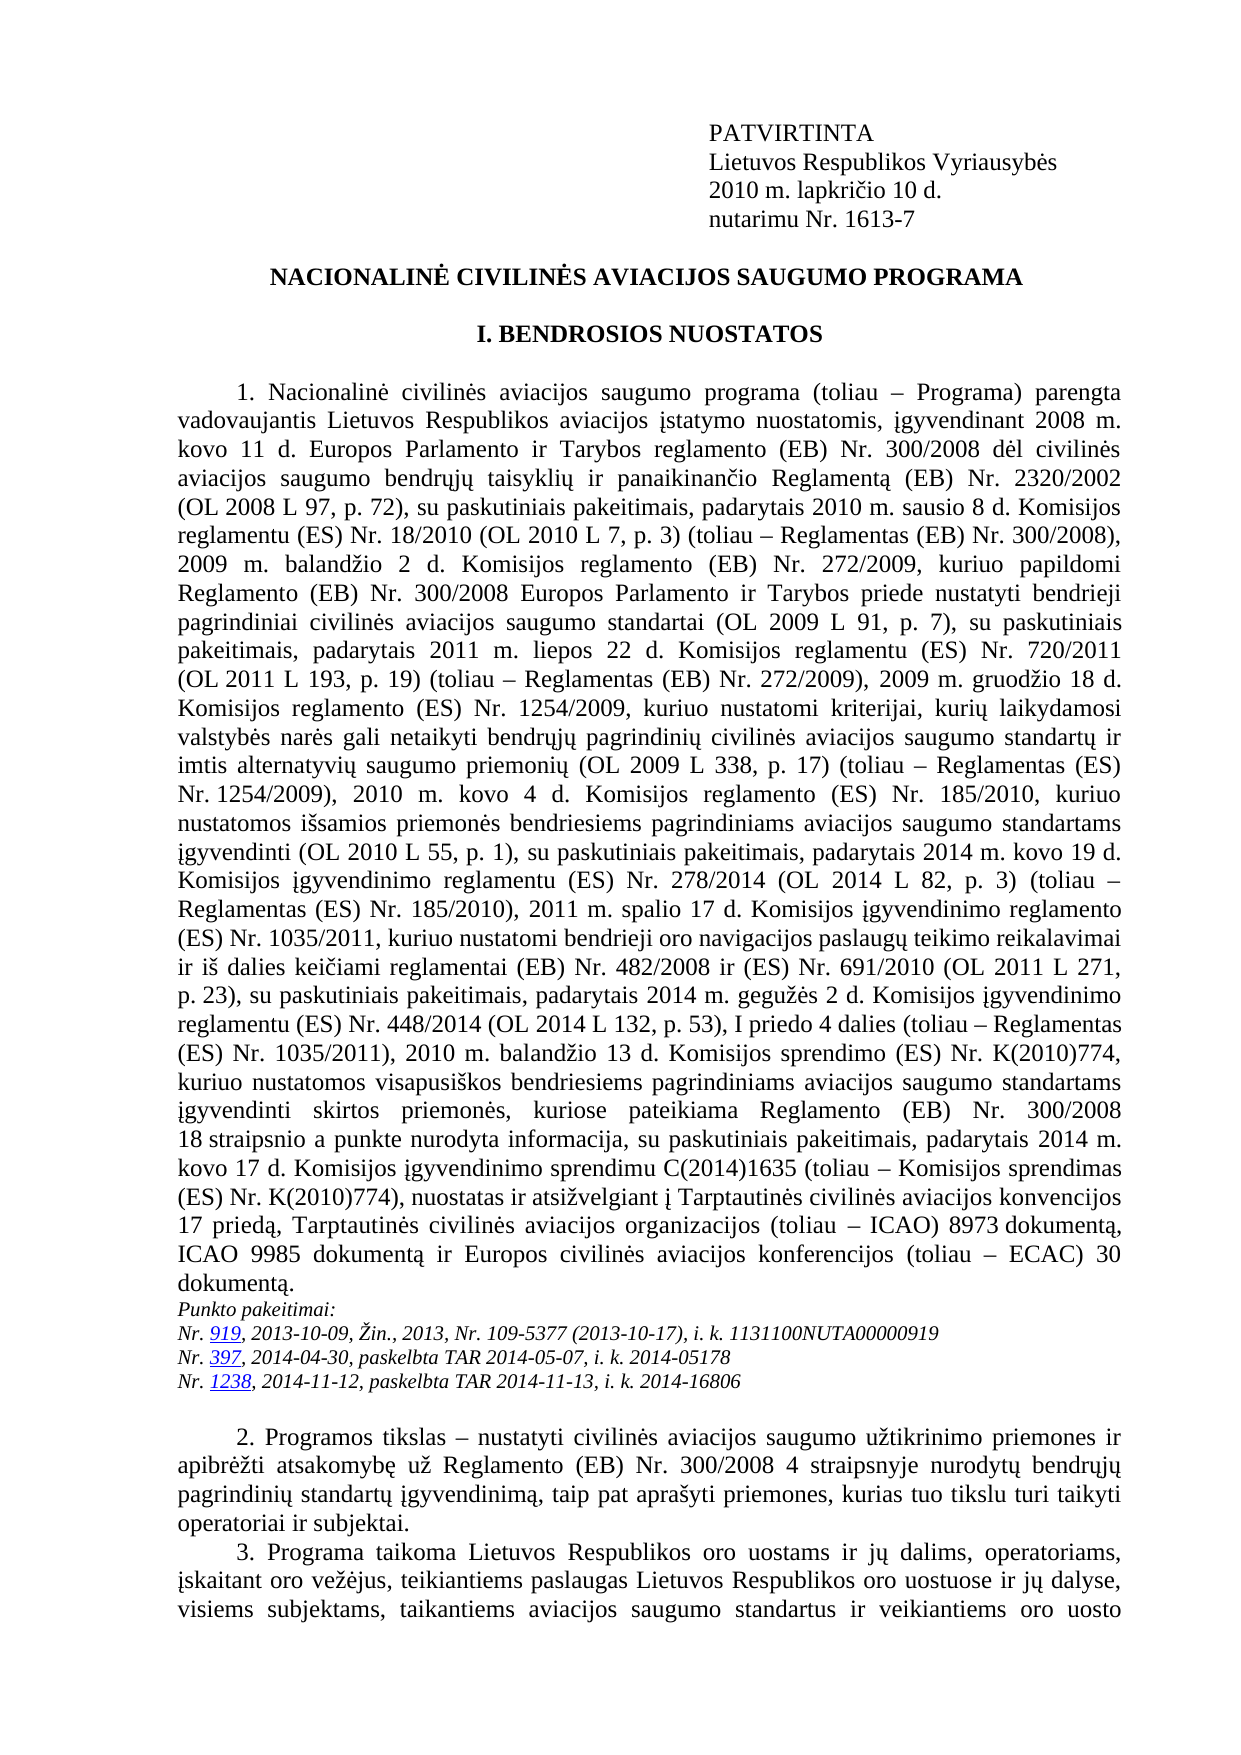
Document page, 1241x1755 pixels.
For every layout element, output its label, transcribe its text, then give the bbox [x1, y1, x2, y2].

text 2. Programos tikslas – nustatyti civilinės aviacijos saugumo užtikrinimo priemones ir apibrėžti atsakomybę už Reglamento (EB) Nr. 300/2008 4 straipsnyje nurodytų bendrųjų pagrindinių standartų įgyvendinimą, taip pat aprašyti priemones, kurias tuo tikslu turi taikyti operatoriai ir subjektai. [177, 1422, 1122, 1537]
text 1. Nacionalinė civilinės aviacijos saugumo programa (toliau – Programa) parengta vadovaujantis Lietuvos Respublikos aviacijos įstatymo nuostatomis, įgyvendinant 2008 m. kovo 11 d. Europos Parlamento ir Tarybos reglamento (EB) Nr. 300/2008 dėl civilinės aviacijos saugumo bendrųjų taisyklių ir panaikinančio Reglamentą (EB) Nr. 2320/2002 (OL 2008 L 97, p. 72), su paskutiniais pakeitimais, padarytais 2010 m. sausio 8 d. Komisijos reglamentu (ES) Nr. 18/2010 (OL 2010 L 7, p. 3) (toliau – Reglamentas (EB) Nr. 300/2008), 2009 m. balandžio 2 d. Komisijos reglamento (EB) Nr. 272/2009, kuriuo papildomi Reglamento (EB) Nr. 300/2008 Europos Parlamento ir Tarybos priede nustatyti bendrieji pagrindiniai civilinės aviacijos saugumo standartai (OL 2009 L 91, p. 7), su paskutiniais pakeitimais, padarytais 2011 m. liepos 22 d. Komisijos reglamentu (ES) Nr. 720/2011 (OL 2011 L 193, p. 19) (toliau – Reglamentas (EB) Nr. 272/2009), 2009 m. gruodžio 18 d. Komisijos reglamento (ES) Nr. 1254/2009, kuriuo nustatomi kriterijai, kurių laikydamosi valstybės narės gali netaikyti bendrųjų pagrindinių civilinės aviacijos saugumo standartų ir imtis alternatyvių saugumo priemonių (OL 2009 L 338, p. 17) (toliau – Reglamentas (ES) Nr. 1254/2009), 2010 m. kovo 4 d. Komisijos reglamento (ES) Nr. 185/2010, kuriuo nustatomos išsamios priemonės bendriesiems pagrindiniams aviacijos saugumo standartams įgyvendinti (OL 2010 L 55, p. 1), su paskutiniais pakeitimais, padarytais 2014 m. kovo 19 d. Komisijos įgyvendinimo reglamentu (ES) Nr. 278/2014 (OL 2014 L 82, p. 3) (toliau – Reglamentas (ES) Nr. 185/2010), 2011 m. spalio 17 d. Komisijos įgyvendinimo reglamento (ES) Nr. 1035/2011, kuriuo nustatomi bendrieji oro navigacijos paslaugų teikimo reikalavimai ir iš dalies keičiami reglamentai (EB) Nr. 482/2008 ir (ES) Nr. 691/2010 (OL 2011 L 271, p. 23), su paskutiniais pakeitimais, padarytais 2014 m. gegužės 2 d. Komisijos įgyvendinimo reglamentu (ES) Nr. 448/2014 (OL 2014 L 132, p. 53), I priedo 4 dalies (toliau – Reglamentas (ES) Nr. 1035/2011), 2010 m. balandžio 13 d. Komisijos sprendimo (ES) Nr. K(2010)774, kuriuo nustatomos visapusiškos bendriesiems pagrindiniams aviacijos saugumo standartams įgyvendinti skirtos priemonės, kuriose pateikiama Reglamento (EB) Nr. 300/2008 18 straipsnio a punkte nurodyta informacija, su paskutiniais pakeitimais, padarytais 2014 m. kovo 17 d. Komisijos įgyvendinimo sprendimu C(2014)1635 (toliau – Komisijos sprendimas (ES) Nr. K(2010)774), nuostatas ir atsižvelgiant į Tarptautinės civilinės aviacijos konvencijos 17 priedą, Tarptautinės civilinės aviacijos organizacijos (toliau – ICAO) 8973 dokumentą, ICAO 9985 dokumentą ir Europos civilinės aviacijos konferencijos (toliau – ECAC) 30 dokumentą. [177, 377, 1122, 1297]
text I. BENDROSIOS NUOSTATOS [177, 319, 1122, 348]
text Nr. 919, 2013-10-09, Žin., 2013, Nr. 109-5377 (2013-10-17), i. k. 1131100NUTA00000919 [177, 1321, 1122, 1345]
text Nr. 1238, 2014-11-12, paskelbta TAR 2014-11-13, i. k. 2014-16806 [177, 1369, 1122, 1393]
text nutarimu Nr. 1613-7 [177, 204, 1122, 233]
text PATVIRTINTA [709, 118, 1122, 147]
text Punkto pakeitimai: [177, 1297, 1122, 1321]
text Lietuvos Respublikos Vyriausybės [177, 147, 1122, 176]
text Nr. 397, 2014-04-30, paskelbta TAR 2014-05-07, i. k. 2014-05178 [177, 1345, 1122, 1369]
text NACIONALINĖ CIVILINĖS AVIACIJOS SAUGUMO PROGRAMA [177, 262, 1122, 291]
text 2010 m. lapkričio 10 d. [177, 176, 1122, 204]
text 3. Programa taikoma Lietuvos Respublikos oro uostams ir jų dalims, operatoriams, įskaitant oro vežėjus, teikiantiems paslaugas Lietuvos Respublikos oro uostuose ir jų dalyse, visiems subjektams, taikantiems aviacijos saugumo standartus ir veikiantiems oro uosto [177, 1537, 1122, 1623]
